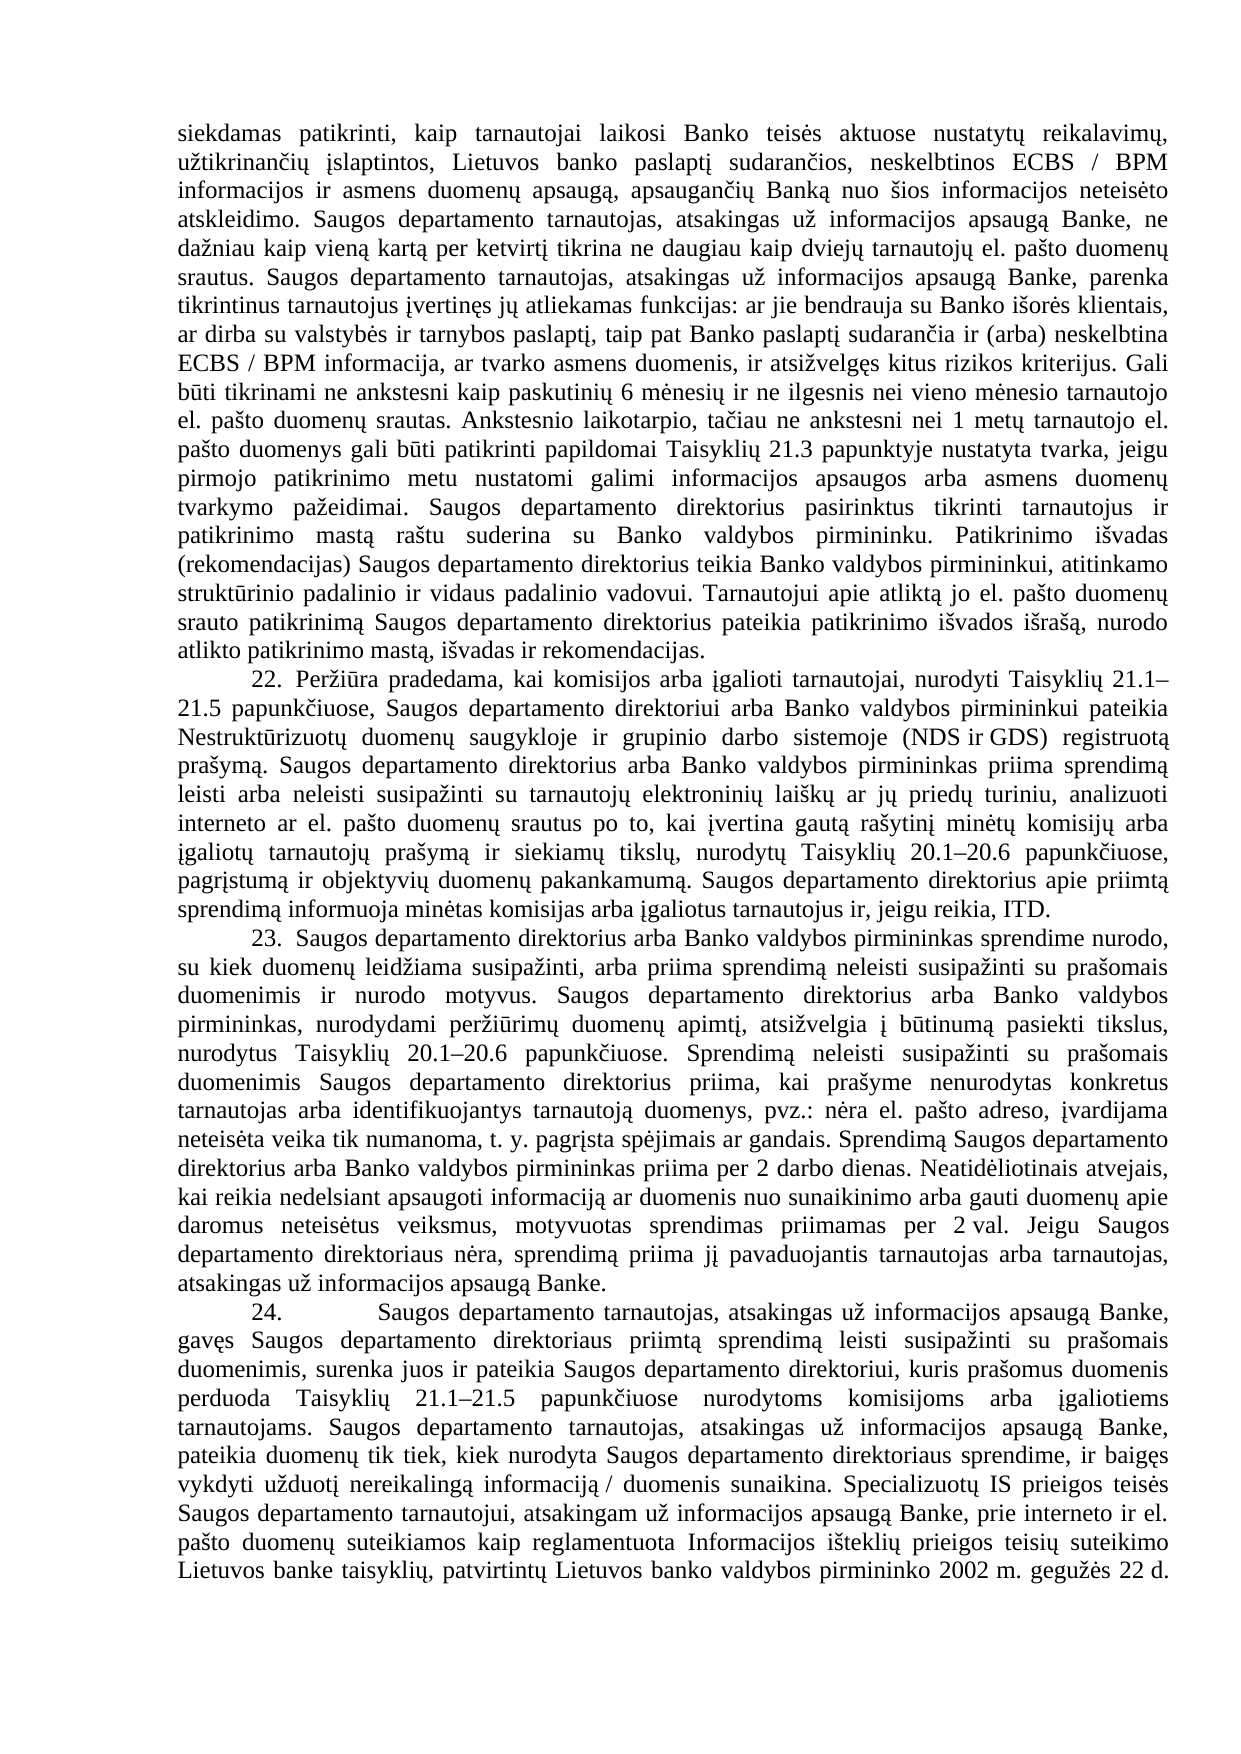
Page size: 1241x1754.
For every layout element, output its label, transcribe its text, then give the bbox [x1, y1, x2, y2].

text 22. Peržiūra pradedama, kai komisijos arba įgalioti tarnautojai, nurodyti Taisyklių 21.1–21.5 papunkčiuose, Saugos departamento direktoriui arba Banko valdybos pirmininkui pateikia Nestruktūrizuotų duomenų saugykloje ir grupinio darbo sistemoje (NDS ir GDS) registruotą prašymą. Saugos departamento direktorius arba Banko valdybos pirmininkas priima sprendimą leisti arba neleisti susipažinti su tarnautojų elektroninių laiškų ar jų priedų turiniu, analizuoti interneto ar el. pašto duomenų srautus po to, kai įvertina gautą rašytinį minėtų komisijų arba įgaliotų tarnautojų prašymą ir siekiamų tikslų, nurodytų Taisyklių 20.1–20.6 papunkčiuose, pagrįstumą ir objektyvių duomenų pakankamumą. Saugos departamento direktorius apie priimtą sprendimą informuoja minėtas komisijas arba įgaliotus tarnautojus ir, jeigu reikia, ITD. [177, 664, 1169, 923]
text siekdamas patikrinti, kaip tarnautojai laikosi Banko teisės aktuose nustatytų reikalavimų, užtikrinančių įslaptintos, Lietuvos banko paslaptį sudarančios, neskelbtinos ECBS / BPM informacijos ir asmens duomenų apsaugą, apsaugančių Banką nuo šios informacijos neteisėto atskleidimo. Saugos departamento tarnautojas, atsakingas už informacijos apsaugą Banke, ne dažniau kaip vieną kartą per ketvirtį tikrina ne daugiau kaip dviejų tarnautojų el. pašto duomenų srautus. Saugos departamento tarnautojas, atsakingas už informacijos apsaugą Banke, parenka tikrintinus tarnautojus įvertinęs jų atliekamas funkcijas: ar jie bendrauja su Banko išorės klientais, ar dirba su valstybės ir tarnybos paslaptį, taip pat Banko paslaptį sudarančia ir (arba) neskelbtina ECBS / BPM informacija, ar tvarko asmens duomenis, ir atsižvelgęs kitus rizikos kriterijus. Gali būti tikrinami ne ankstesni kaip paskutinių 6 mėnesių ir ne ilgesnis nei vieno mėnesio tarnautojo el. pašto duomenų srautas. Ankstesnio laikotarpio, tačiau ne ankstesni nei 1 metų tarnautojo el. pašto duomenys gali būti patikrinti papildomai Taisyklių 21.3 papunktyje nustatyta tvarka, jeigu pirmojo patikrinimo metu nustatomi galimi informacijos apsaugos arba asmens duomenų tvarkymo pažeidimai. Saugos departamento direktorius pasirinktus tikrinti tarnautojus ir patikrinimo mastą raštu suderina su Banko valdybos pirmininku. Patikrinimo išvadas (rekomendacijas) Saugos departamento direktorius teikia Banko valdybos pirmininkui, atitinkamo struktūrinio padalinio ir vidaus padalinio vadovui. Tarnautojui apie atliktą jo el. pašto duomenų srauto patikrinimą Saugos departamento direktorius pateikia patikrinimo išvados išrašą, nurodo atlikto patikrinimo mastą, išvadas ir rekomendacijas. [177, 118, 1169, 664]
text 24. Saugos departamento tarnautojas, atsakingas už informacijos apsaugą Banke, gavęs Saugos departamento direktoriaus priimtą sprendimą leisti susipažinti su prašomais duomenimis, surenka juos ir pateikia Saugos departamento direktoriui, kuris prašomus duomenis perduoda Taisyklių 21.1–21.5 papunkčiuose nurodytoms komisijoms arba įgaliotiems tarnautojams. Saugos departamento tarnautojas, atsakingas už informacijos apsaugą Banke, pateikia duomenų tik tiek, kiek nurodyta Saugos departamento direktoriaus sprendime, ir baigęs vykdyti užduotį nereikalingą informaciją / duomenis sunaikina. Specializuotų IS prieigos teisės Saugos departamento tarnautojui, atsakingam už informacijos apsaugą Banke, prie interneto ir el. pašto duomenų suteikiamos kaip reglamentuota Informacijos išteklių prieigos teisių suteikimo Lietuvos banke taisyklių, patvirtintų Lietuvos banko valdybos pirmininko 2002 m. gegužės 22 d. [177, 1297, 1169, 1584]
text 23. Saugos departamento direktorius arba Banko valdybos pirmininkas sprendime nurodo, su kiek duomenų leidžiama susipažinti, arba priima sprendimą neleisti susipažinti su prašomais duomenimis ir nurodo motyvus. Saugos departamento direktorius arba Banko valdybos pirmininkas, nurodydami peržiūrimų duomenų apimtį, atsižvelgia į būtinumą pasiekti tikslus, nurodytus Taisyklių 20.1–20.6 papunkčiuose. Sprendimą neleisti susipažinti su prašomais duomenimis Saugos departamento direktorius priima, kai prašyme nenurodytas konkretus tarnautojas arba identifikuojantys tarnautoją duomenys, pvz.: nėra el. pašto adreso, įvardijama neteisėta veika tik numanoma, t. y. pagrįsta spėjimais ar gandais. Sprendimą Saugos departamento direktorius arba Banko valdybos pirmininkas priima per 2 darbo dienas. Neatidėliotinais atvejais, kai reikia nedelsiant apsaugoti informaciją ar duomenis nuo sunaikinimo arba gauti duomenų apie daromus neteisėtus veiksmus, motyvuotas sprendimas priimamas per 2 val. Jeigu Saugos departamento direktoriaus nėra, sprendimą priima jį pavaduojantis tarnautojas arba tarnautojas, atsakingas už informacijos apsaugą Banke. [177, 923, 1169, 1297]
